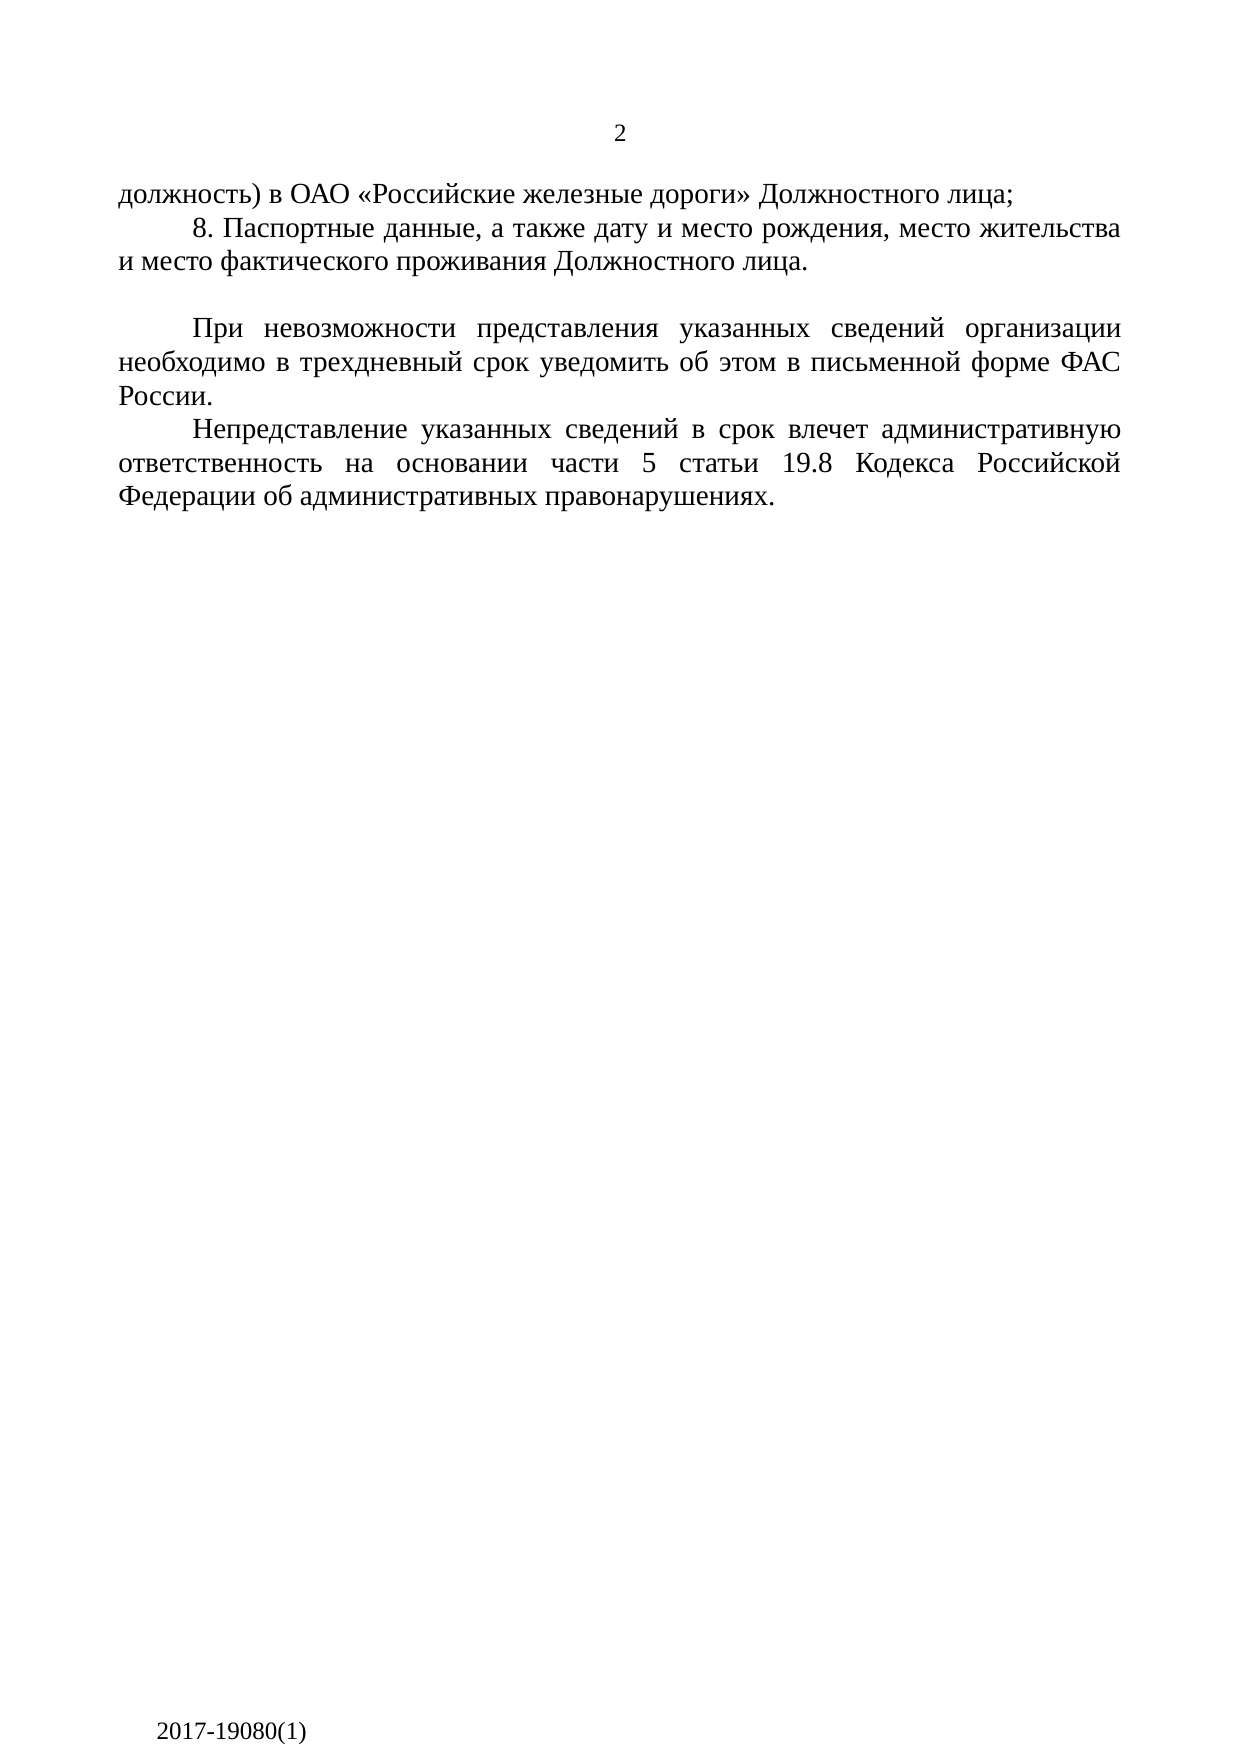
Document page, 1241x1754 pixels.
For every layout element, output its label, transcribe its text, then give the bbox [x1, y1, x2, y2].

text Непредставление указанных сведений в срок влечет административную ответственность на основании части 5 статьи 19.8 Кодекса Российской Федерации об административных правонарушениях. [118, 411, 1122, 512]
text должность) в ОАО «Российские железные дороги» Должностного лица; [118, 176, 1122, 210]
text При невозможности представления указанных сведений организации необходимо в трехдневный срок уведомить об этом в письменной форме ФАС России. [118, 311, 1122, 411]
text 8. Паспортные данные, а также дату и место рождения, место жительства и место фактического проживания Должностного лица. [118, 210, 1122, 277]
